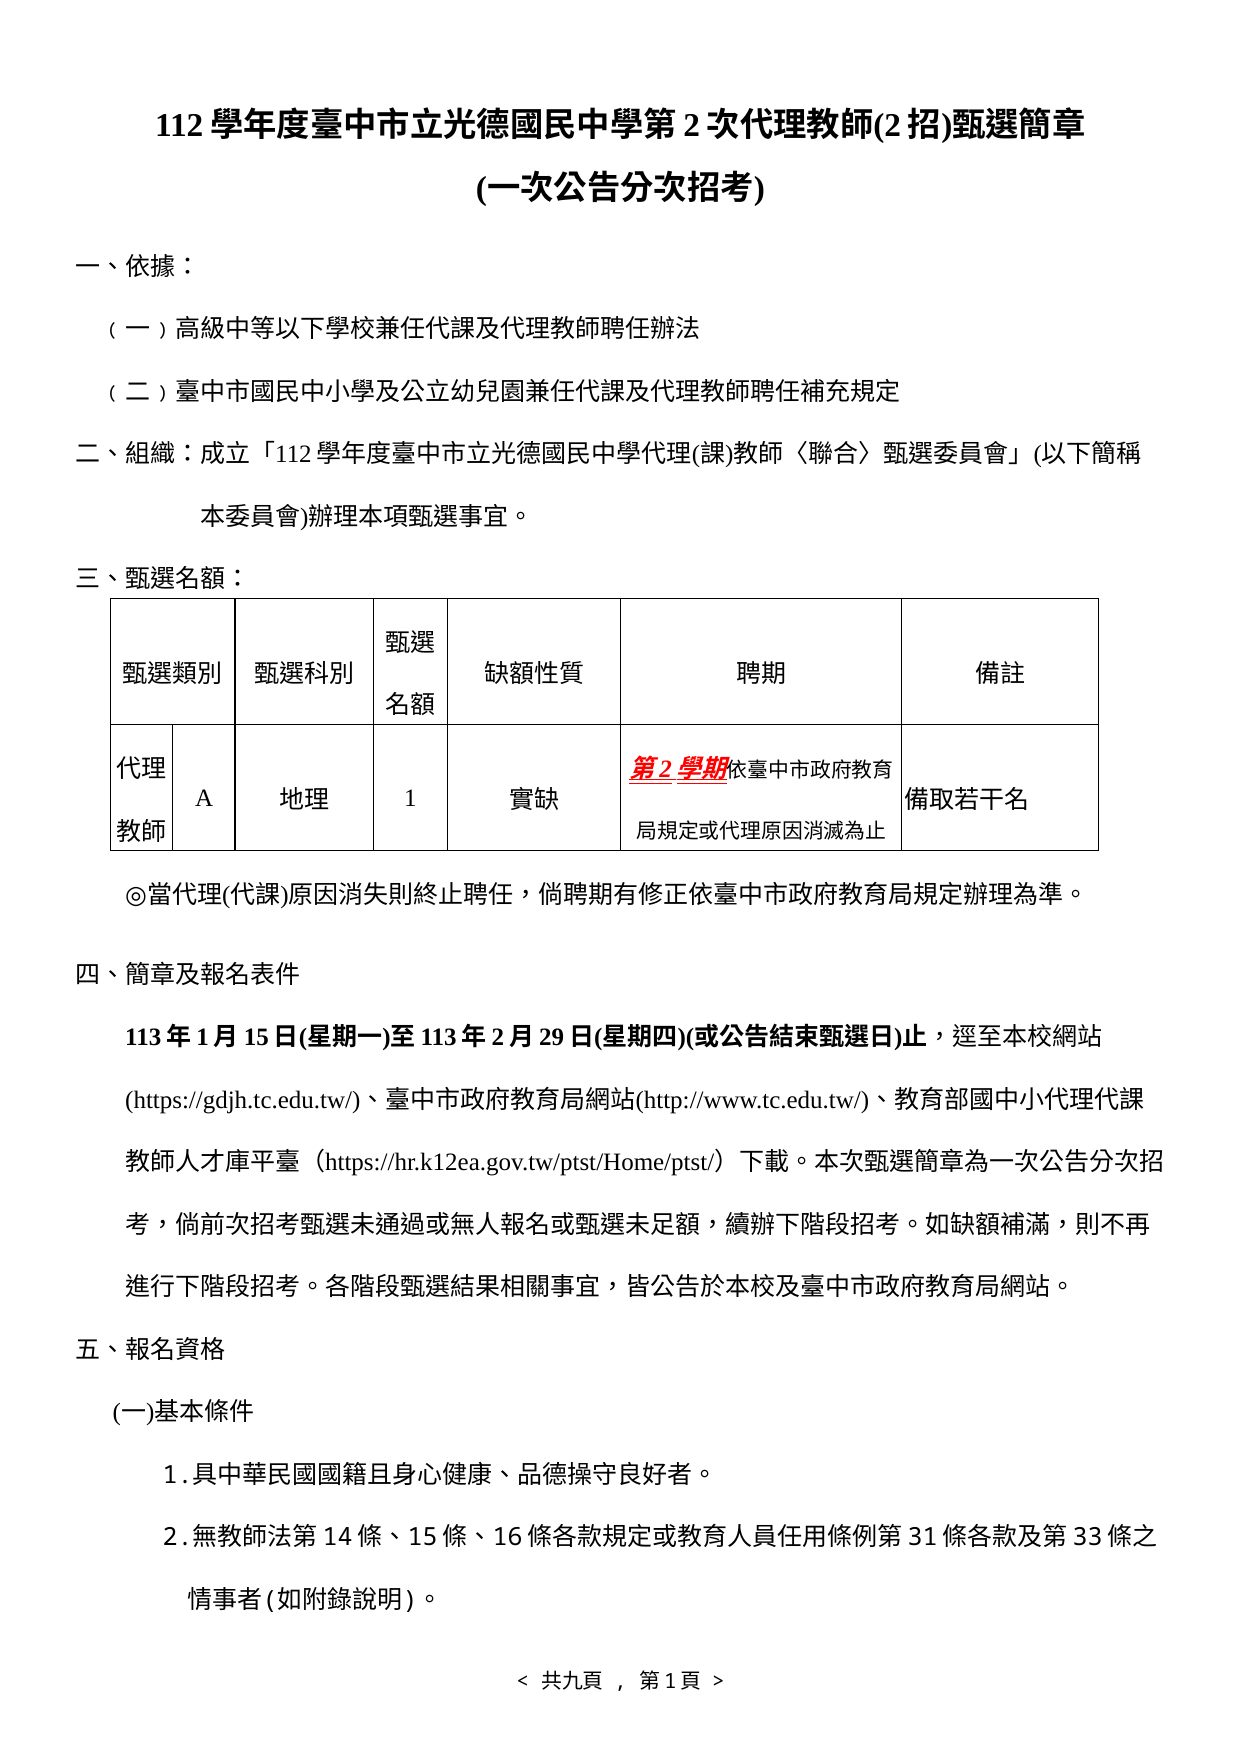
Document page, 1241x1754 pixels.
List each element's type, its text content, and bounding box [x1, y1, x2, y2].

table_cell 實缺 [448, 725, 620, 850]
text 一、依據： [75, 223, 1165, 285]
table_header 缺額性質 [448, 599, 620, 724]
table_header 甄選類別 [111, 599, 234, 724]
text (一)基本條件 [112, 1368, 1165, 1431]
text 1.具中華民國國籍且身心健康、品德操守良好者。 [162, 1431, 1165, 1493]
table_cell 地理 [236, 725, 373, 850]
text 五、報名資格 [75, 1306, 1165, 1368]
table_header 備註 [902, 599, 1098, 724]
text ﹙一﹚高級中等以下學校兼任代課及代理教師聘任辦法 [100, 285, 1165, 348]
text ﹙二﹚臺中市國民中小學及公立幼兒園兼任代課及代理教師聘任補充規定 [100, 348, 1165, 410]
text 112學年度臺中市立光德國民中學第2次代理教師(2招)甄選簡章 (一次公告分次招考) [75, 81, 1165, 206]
text 四、簡章及報名表件 113年1月15日(星期一)至113年2月29日(星期四)(或公告結束甄選日)止，逕至本校網站(https://gdjh.tc.edu.tw/)、臺中市政府教育局網站(http://www.tc.edu.tw/)、教育部國中小代理代課教師人才庫平臺（https://hr.k12ea.gov.tw/ptst/Home/ptst/）下載。本次甄選簡章為一次公告分次招考，倘前次招考甄選未通過或無人報名或甄選未足額，續辦下階段招考。如缺額補滿，則不再進行下階段招考。各階段甄選結果相關事宜，皆公告於本校及臺中市政府教育局網站。 [75, 931, 1165, 1306]
table_header 甄選 名額 [374, 599, 447, 724]
text ◎當代理(代課)原因消失則終止聘任，倘聘期有修正依臺中市政府教育局規定辦理為準。 [125, 851, 1165, 913]
table_header 甄選科別 [236, 599, 373, 724]
table_cell 第2學期依臺中市政府教育局規定或代理原因消滅為止 [621, 725, 901, 850]
text 2.無教師法第14條、15條、16條各款規定或教育人員任用條例第31條各款及第33條之情事者(如附錄說明)。 [162, 1493, 1165, 1618]
table_cell 代理教師 [111, 725, 172, 850]
table_cell 1 [374, 725, 447, 850]
table_cell A [173, 725, 234, 850]
table_cell 備取若干名 [902, 725, 1098, 850]
text 三、甄選名額： [75, 535, 1165, 598]
text 二、組織：成立「112學年度臺中市立光德國民中學代理(課)教師〈聯合〉甄選委員會」(以下簡稱本委員會)辦理本項甄選事宜。 [75, 410, 1165, 535]
table_header 聘期 [621, 599, 901, 724]
